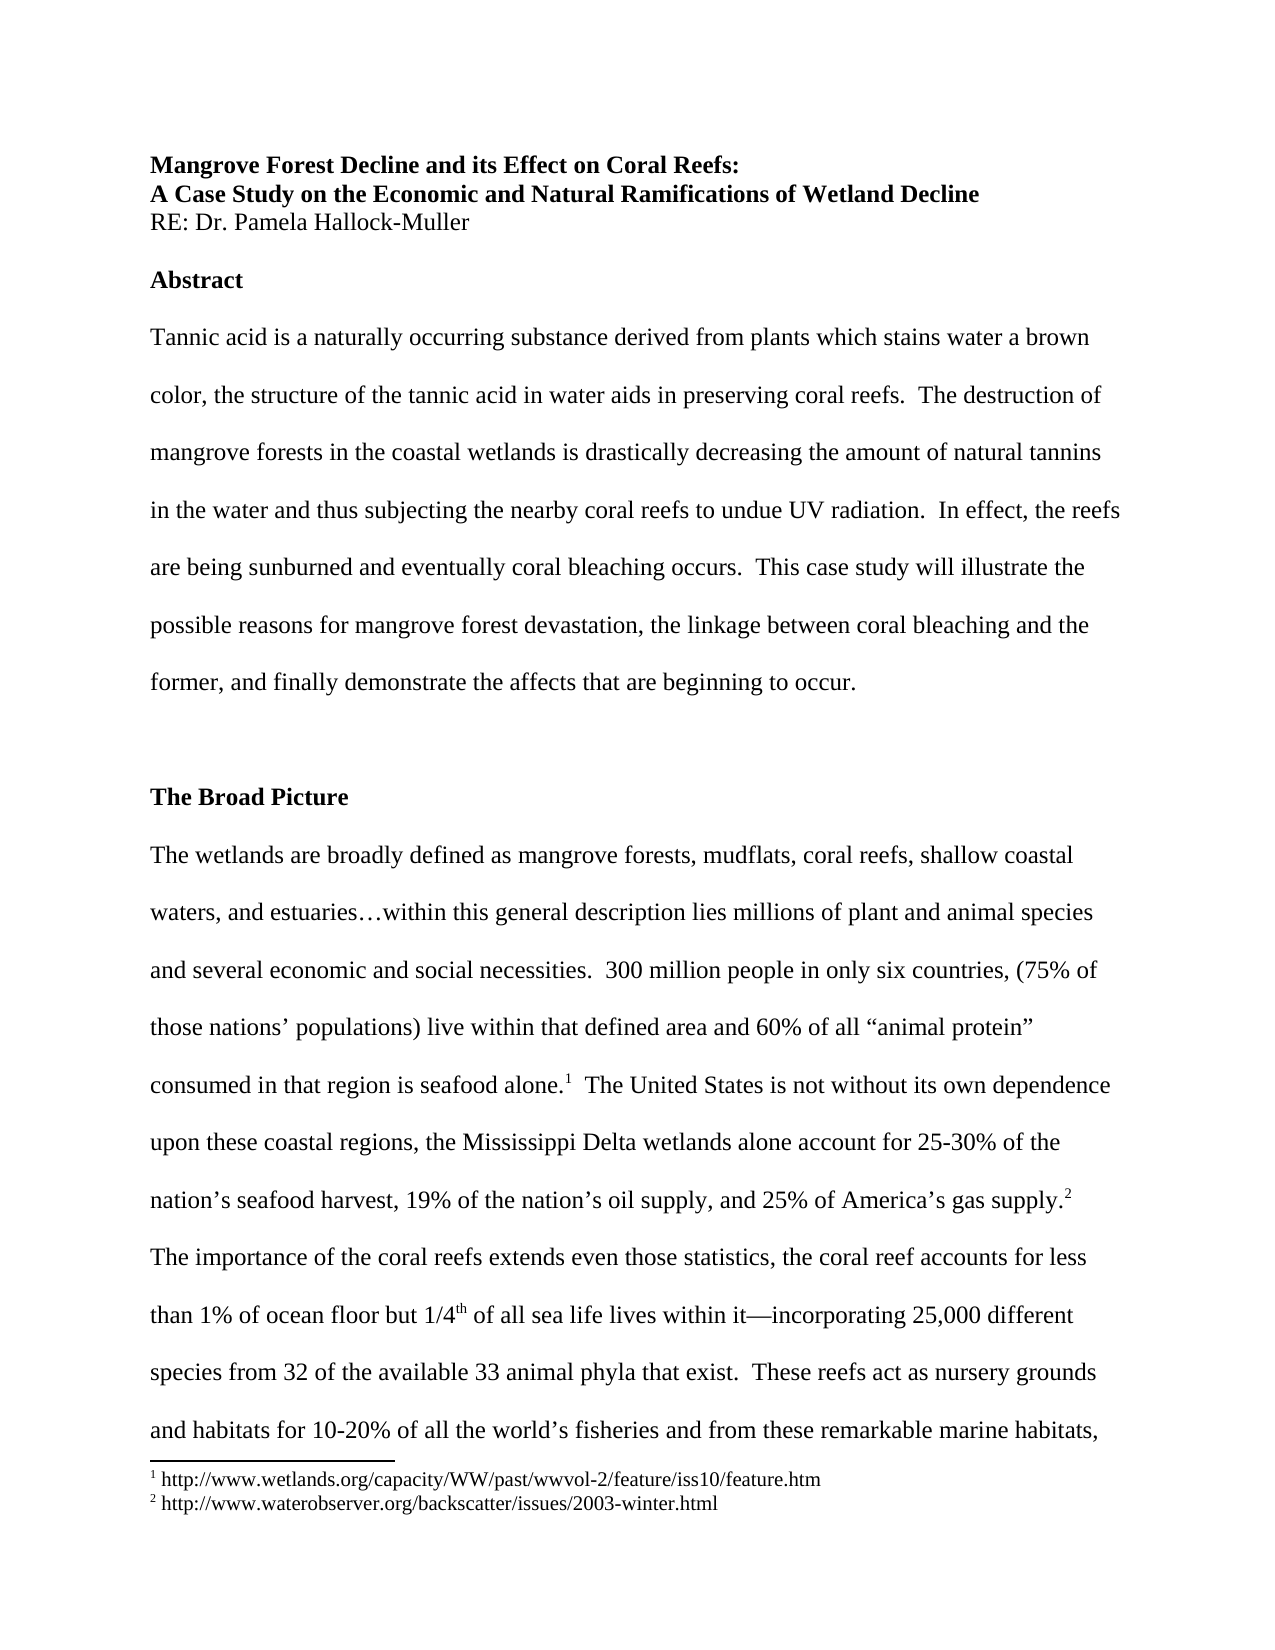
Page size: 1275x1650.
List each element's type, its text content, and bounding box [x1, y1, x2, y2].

text Abstract [150, 265, 1125, 294]
text Mangrove Forest Decline and its Effect on Coral Reefs: [150, 150, 1125, 179]
text The importance of the coral reefs extends even those statistics, the coral reef accounts for less than 1% of ocean floor but 1/4th of all sea life lives within it—incorporating 25,000 different species from 32 of the available 33 animal phyla that exist. These reefs act as nursery grounds and habitats for 10-20% of all the world’s fisheries and from these remarkable marine habitats, [150, 1242, 1125, 1444]
text http://www.wetlands.org/capacity/WW/past/wwvol-2/feature/iss10/feature.htm [150, 1467, 1125, 1491]
text The wetlands are broadly defined as mangrove forests, mudflats, coral reefs, shallow coastal waters, and estuaries…within this general description lies millions of plant and animal species and several economic and social necessities. 300 million people in only six countries, (75% of those nations’ populations) live within that defined area and 60% of all “animal protein” consumed in that region is seafood alone. The United States is not without its own dependence upon these coastal regions, the Mississippi Delta wetlands alone account for 25-30% of the nation’s seafood harvest, 19% of the nation’s oil supply, and 25% of America’s gas supply. [150, 840, 1125, 1214]
text http://www.waterobserver.org/backscatter/issues/2003-winter.html [150, 1491, 1125, 1515]
text The Broad Picture [150, 782, 1125, 811]
text Tannic acid is a naturally occurring substance derived from plants which stains water a brown color, the structure of the tannic acid in water aids in preserving coral reefs. The destruction of mangrove forests in the coastal wetlands is drastically decreasing the amount of natural tannins in the water and thus subjecting the nearby coral reefs to undue UV radiation. In effect, the reefs are being sunburned and eventually coral bleaching occurs. This case study will illustrate the possible reasons for mangrove forest devastation, the linkage between coral bleaching and the former, and finally demonstrate the affects that are beginning to occur. [150, 322, 1125, 696]
text A Case Study on the Economic and Natural Ramifications of Wetland Decline [150, 179, 1125, 207]
text RE: Dr. Pamela Hallock-Muller [150, 207, 1125, 236]
